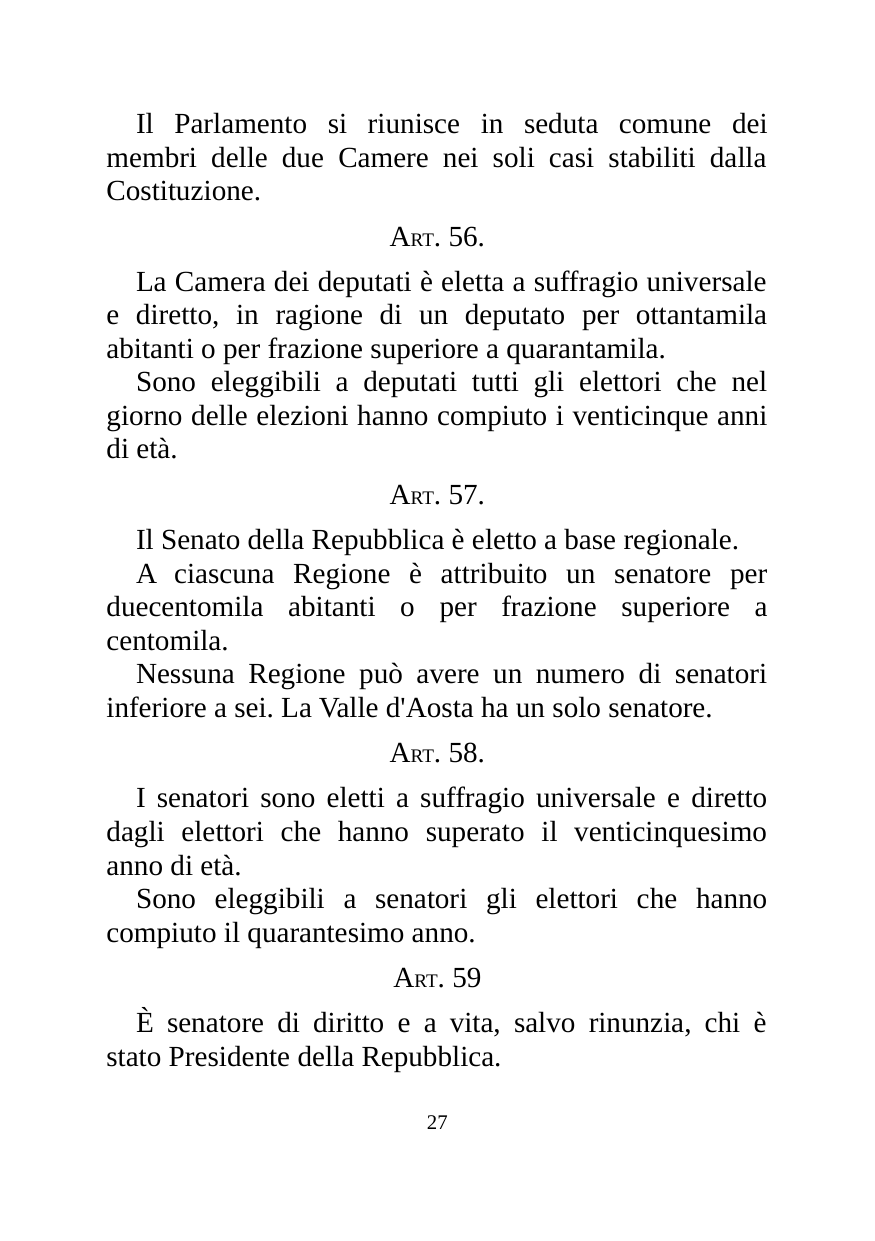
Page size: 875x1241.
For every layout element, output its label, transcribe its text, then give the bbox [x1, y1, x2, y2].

text Nessuna Regione può avere un numero di senatori inferiore a sei. La Valle d'Aosta ha un solo senatore. [106, 656, 768, 723]
text Art. 57. [106, 477, 768, 511]
text Il Parlamento si riunisce in seduta comune dei membri delle due Camere nei soli casi stabiliti dalla Costituzione. [106, 106, 768, 207]
text Art. 59 [106, 960, 768, 994]
text La Camera dei deputati è eletta a suffragio universale e diretto, in ragione di un deputato per ottantamila abitanti o per frazione superiore a quarantamila. [106, 264, 768, 364]
text A ciascuna Regione è attribuito un senatore per duecentomila abitanti o per frazione superiore a centomila. [106, 556, 768, 656]
text Il Senato della Repubblica è eletto a base regionale. [106, 522, 768, 556]
text È senatore di diritto e a vita, salvo rinunzia, chi è stato Presidente della Repubblica. [106, 1005, 768, 1072]
text Art. 56. [106, 219, 768, 252]
text I senatori sono eletti a suffragio universale e diretto dagli elettori che hanno superato il venticinquesimo anno di età. [106, 781, 768, 881]
text Sono eleggibili a senatori gli elettori che hanno compiuto il quarantesimo anno. [106, 881, 768, 948]
text Sono eleggibili a deputati tutti gli elettori che nel giorno delle elezioni hanno compiuto i venticinque anni di età. [106, 364, 768, 465]
text Art. 58. [106, 735, 768, 769]
